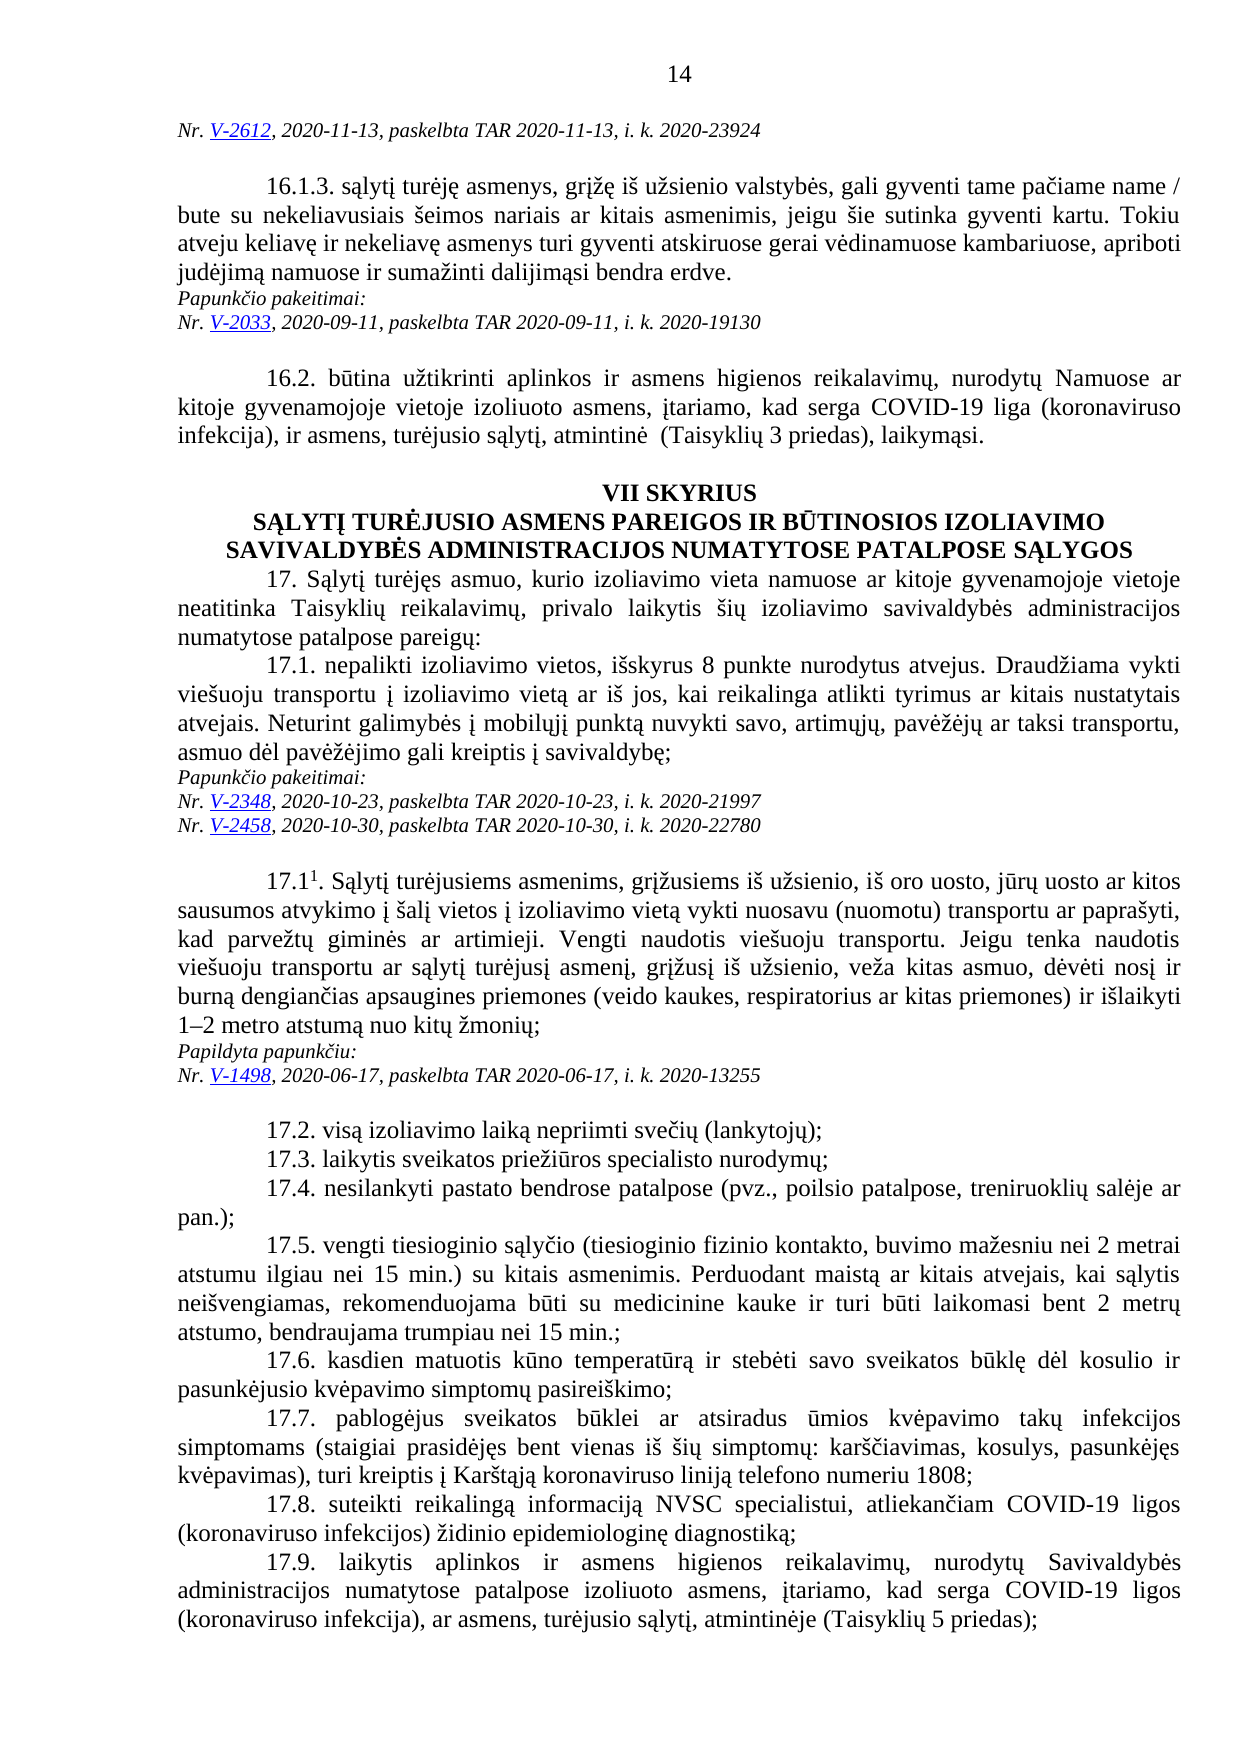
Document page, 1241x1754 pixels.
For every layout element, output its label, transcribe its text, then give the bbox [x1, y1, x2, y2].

text 17.9. laikytis aplinkos ir asmens higienos reikalavimų, nurodytų Savivaldybės administracijos numatytose patalpose izoliuoto asmens, įtariamo, kad serga COVID-19 ligos (koronaviruso infekcija), ar asmens, turėjusio sąlytį, atmintinėje (Taisyklių 5 priedas); [177, 1547, 1181, 1633]
text 17.11. Sąlytį turėjusiems asmenims, grįžusiems iš užsienio, iš oro uosto, jūrų uosto ar kitos sausumos atvykimo į šalį vietos į izoliavimo vietą vykti nuosavu (nuomotu) transportu ar paprašyti, kad parvežtų giminės ar artimieji. Vengti naudotis viešuoju transportu. Jeigu tenka naudotis viešuoju transportu ar sąlytį turėjusį asmenį, grįžusį iš užsienio, veža kitas asmuo, dėvėti nosį ir burną dengiančias apsaugines priemones (veido kaukes, respiratorius ar kitas priemones) ir išlaikyti 1–2 metro atstumą nuo kitų žmonių; [177, 866, 1181, 1039]
text Nr. V-1498, 2020-06-17, paskelbta TAR 2020-06-17, i. k. 2020-13255 [177, 1063, 1181, 1087]
text Papunkčio pakeitimai: [177, 286, 1181, 310]
text Nr. V-2348, 2020-10-23, paskelbta TAR 2020-10-23, i. k. 2020-21997 [177, 789, 1181, 813]
text 17. Sąlytį turėjęs asmuo, kurio izoliavimo vieta namuose ar kitoje gyvenamojoje vietoje neatitinka Taisyklių reikalavimų, privalo laikytis šių izoliavimo savivaldybės administracijos numatytose patalpose pareigų: [177, 564, 1181, 650]
text 17.8. suteikti reikalingą informaciją NVSC specialistui, atliekančiam COVID-19 ligos (koronaviruso infekcijos) židinio epidemiologinę diagnostiką; [177, 1489, 1181, 1547]
text Nr. V-2612, 2020-11-13, paskelbta TAR 2020-11-13, i. k. 2020-23924 [177, 118, 1181, 142]
text 16.2. būtina užtikrinti aplinkos ir asmens higienos reikalavimų, nurodytų Namuose ar kitoje gyvenamojoje vietoje izoliuoto asmens, įtariamo, kad serga COVID-19 liga (koronaviruso infekcija), ir asmens, turėjusio sąlytį, atmintinė (Taisyklių 3 priedas), laikymąsi. [177, 363, 1181, 449]
text sąlytį turėjusio asmens pareigos IR BŪTINOSIOS IZOLIAVIMO savivaldybės administracijos NUMATYTOSE patalpose SĄLYGOS [177, 507, 1181, 564]
text Nr. V-2033, 2020-09-11, paskelbta TAR 2020-09-11, i. k. 2020-19130 [177, 310, 1181, 334]
text 17.3. laikytis sveikatos priežiūros specialisto nurodymų; [177, 1144, 1181, 1173]
text VII skyrius [177, 478, 1181, 507]
text Nr. V-2458, 2020-10-30, paskelbta TAR 2020-10-30, i. k. 2020-22780 [177, 813, 1181, 837]
text 17.4. nesilankyti pastato bendrose patalpose (pvz., poilsio patalpose, treniruoklių salėje ar pan.); [177, 1173, 1181, 1231]
text Papunkčio pakeitimai: [177, 765, 1181, 789]
text 17.7. pablogėjus sveikatos būklei ar atsiradus ūmios kvėpavimo takų infekcijos simptomams (staigiai prasidėjęs bent vienas iš šių simptomų: karščiavimas, kosulys, pasunkėjęs kvėpavimas), turi kreiptis į Karštąją koronaviruso liniją telefono numeriu 1808; [177, 1403, 1181, 1489]
text 17.5. vengti tiesioginio sąlyčio (tiesioginio fizinio kontakto, buvimo mažesniu nei 2 metrai atstumu ilgiau nei 15 min.) su kitais asmenimis. Perduodant maistą ar kitais atvejais, kai sąlytis neišvengiamas, rekomenduojama būti su medicinine kauke ir turi būti laikomasi bent 2 metrų atstumo, bendraujama trumpiau nei 15 min.; [177, 1231, 1181, 1346]
text 17.2. visą izoliavimo laiką nepriimti svečių (lankytojų); [177, 1116, 1181, 1144]
text 17.1. nepalikti izoliavimo vietos, išskyrus 8 punkte nurodytus atvejus. Draudžiama vykti viešuoju transportu į izoliavimo vietą ar iš jos, kai reikalinga atlikti tyrimus ar kitais nustatytais atvejais. Neturint galimybės į mobilųjį punktą nuvykti savo, artimųjų, pavėžėjų ar taksi transportu, asmuo dėl pavėžėjimo gali kreiptis į savivaldybę; [177, 650, 1181, 765]
text Papildyta papunkčiu: [177, 1039, 1181, 1063]
text 17.6. kasdien matuotis kūno temperatūrą ir stebėti savo sveikatos būklę dėl kosulio ir pasunkėjusio kvėpavimo simptomų pasireiškimo; [177, 1346, 1181, 1403]
text 16.1.3. sąlytį turėję asmenys, grįžę iš užsienio valstybės, gali gyventi tame pačiame name / bute su nekeliavusiais šeimos nariais ar kitais asmenimis, jeigu šie sutinka gyventi kartu. Tokiu atveju keliavę ir nekeliavę asmenys turi gyventi atskiruose gerai vėdinamuose kambariuose, apriboti judėjimą namuose ir sumažinti dalijimąsi bendra erdve. [177, 171, 1181, 286]
